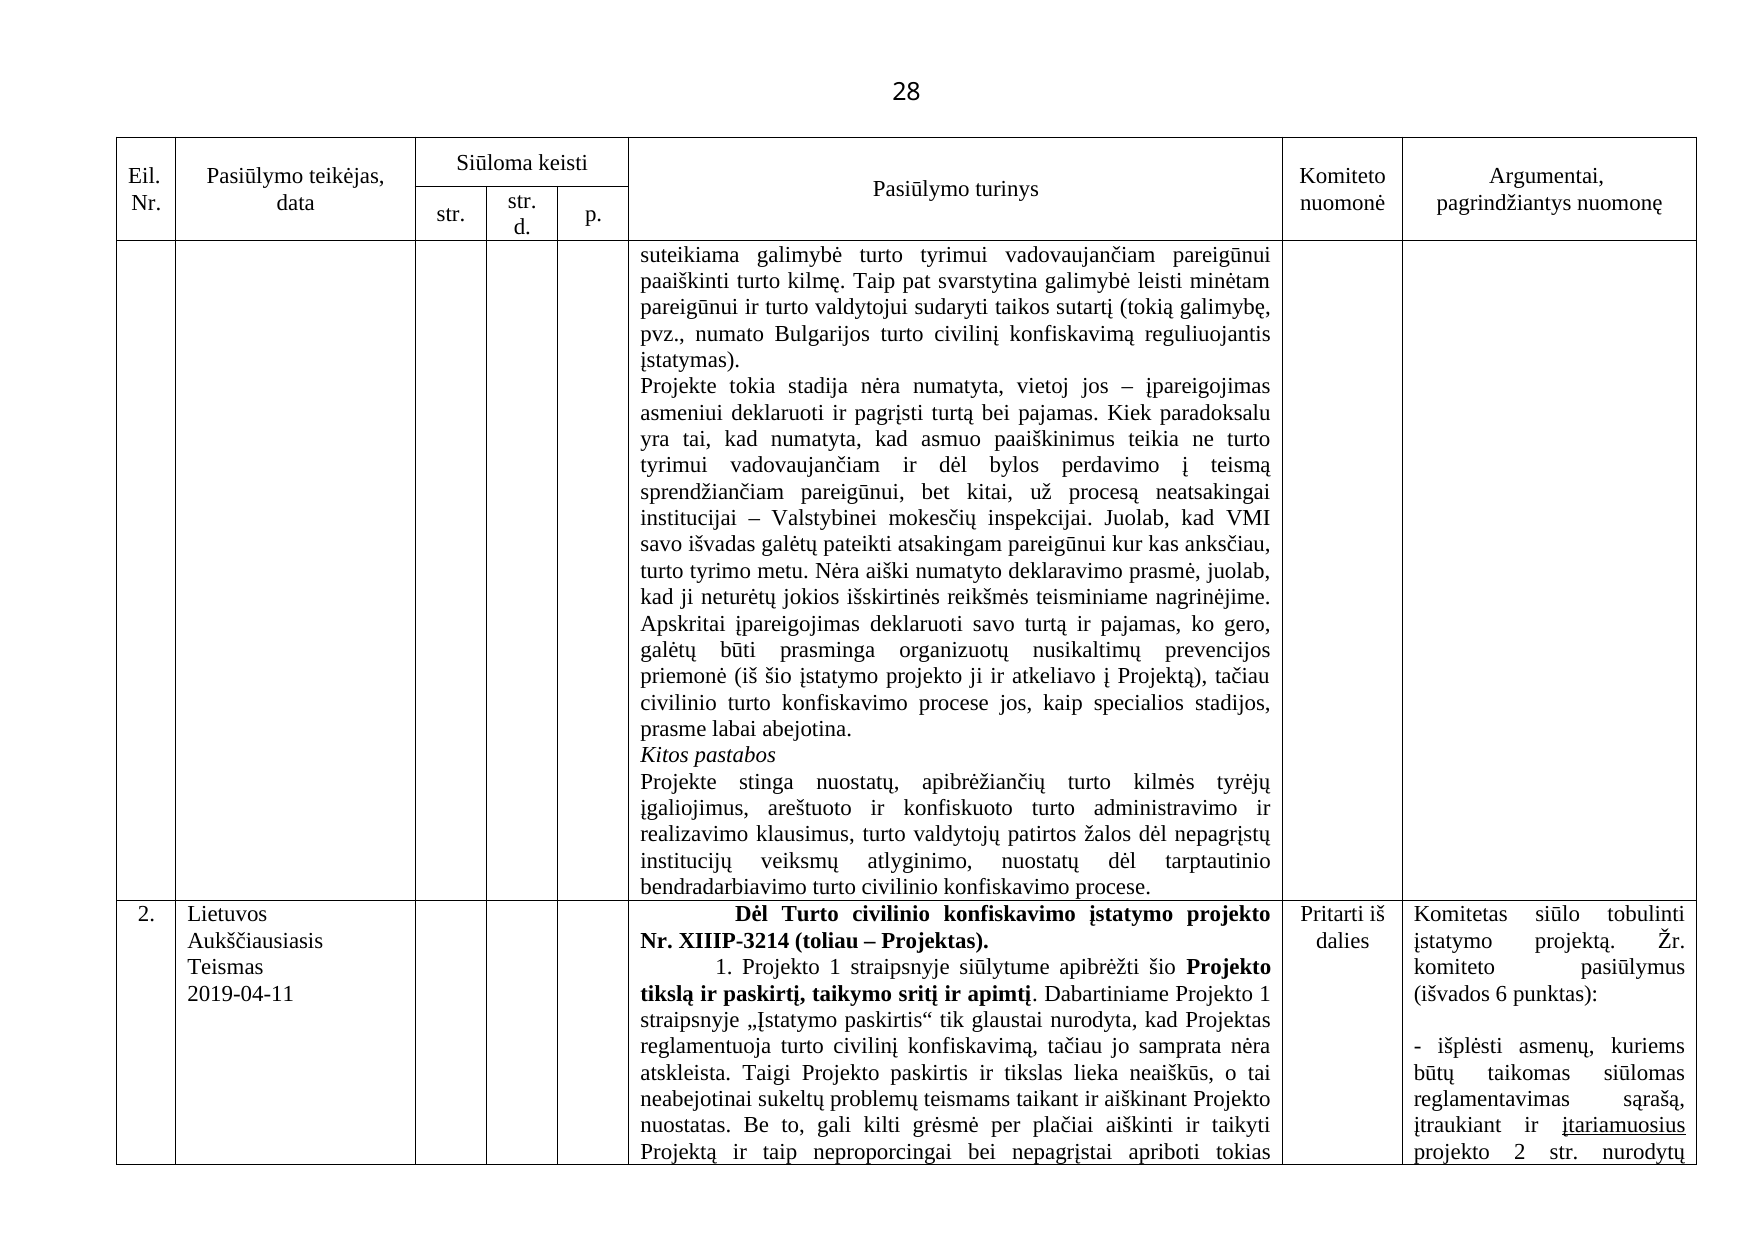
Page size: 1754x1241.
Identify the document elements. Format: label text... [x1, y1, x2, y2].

table_cell [416, 901, 486, 1164]
table_header Eil. Nr. [117, 138, 175, 239]
table_cell Komitetas siūlo tobulinti įstatymo projektą. Žr. komiteto pasiūlymus (išvados 6 punktas): - išplėsti asmenų, kuriems būtų taikomas siūlomas reglamentavimas sąrašą, įtraukiant ir įtariamuosius projekto 2 str. nurodytų [1403, 901, 1696, 1164]
table_header Komiteto nuomonė [1283, 138, 1402, 239]
table_cell [416, 241, 486, 899]
table_cell Lietuvos Aukščiausiasis Teismas 2019-04-11 [176, 901, 415, 1164]
table_cell suteikiama galimybė turto tyrimui vadovaujančiam pareigūnui paaiškinti turto kilmę. Taip pat svarstytina galimybė leisti minėtam pareigūnui ir turto valdytojui sudaryti taikos sutartį (tokią galimybę, pvz., numato Bulgarijos turto civilinį konfiskavimą reguliuojantis įstatymas). Projekte tokia stadija nėra numatyta, vietoj jos – įpareigojimas asmeniui deklaruoti ir pagrįsti turtą bei pajamas. Kiek paradoksalu yra tai, kad numatyta, kad asmuo paaiškinimus teikia ne turto tyrimui vadovaujančiam ir dėl bylos perdavimo į teismą sprendžiančiam pareigūnui, bet kitai, už procesą neatsakingai institucijai – Valstybinei mokesčių inspekcijai. Juolab, kad VMI savo išvadas galėtų pateikti atsakingam pareigūnui kur kas anksčiau, turto tyrimo metu. Nėra aiški numatyto deklaravimo prasmė, juolab, kad ji neturėtų jokios išskirtinės reikšmės teisminiame nagrinėjime. Apskritai įpareigojimas deklaruoti savo turtą ir pajamas, ko gero, galėtų būti prasminga organizuotų nusikaltimų prevencijos priemonė (iš šio įstatymo projekto ji ir atkeliavo į Projektą), tačiau civilinio turto konfiskavimo procese jos, kaip specialios stadijos, prasme labai abejotina. Kitos pastabos Projekte stinga nuostatų, apibrėžiančių turto kilmės tyrėjų įgaliojimus, areštuoto ir konfiskuoto turto administravimo ir realizavimo klausimus, turto valdytojų patirtos žalos dėl nepagrįstų institucijų veiksmų atlyginimo, nuostatų dėl tarptautinio bendradarbiavimo turto civilinio konfiskavimo procese. [629, 241, 1282, 899]
table_cell [558, 901, 628, 1164]
table_header Pasiūlymo turinys [629, 138, 1282, 239]
table_cell [117, 241, 175, 899]
table_header Siūloma keisti [416, 138, 628, 186]
table_cell p. [558, 187, 628, 239]
table_cell [487, 901, 557, 1164]
table_cell 2. [117, 901, 175, 1164]
table_cell str. [416, 187, 486, 239]
table_cell Pritarti iš dalies [1283, 901, 1402, 1164]
table_header Argumentai, pagrindžiantys nuomonę [1403, 138, 1696, 239]
table_cell [487, 241, 557, 899]
table_cell Dėl Turto civilinio konfiskavimo įstatymo projekto Nr. XIIIP-3214 (toliau – Projektas). 1. Projekto 1 straipsnyje siūlytume apibrėžti šio Projekto tikslą ir paskirtį, taikymo sritį ir apimtį. Dabartiniame Projekto 1 straipsnyje „Įstatymo paskirtis“ tik glaustai nurodyta, kad Projektas reglamentuoja turto civilinį konfiskavimą, tačiau jo samprata nėra atskleista. Taigi Projekto paskirtis ir tikslas lieka neaiškūs, o tai neabejotinai sukeltų problemų teismams taikant ir aiškinant Projekto nuostatas. Be to, gali kilti grėsmė per plačiai aiškinti ir taikyti Projektą ir taip neproporcingai bei nepagrįstai apriboti tokias [629, 901, 1282, 1164]
table_cell [1283, 241, 1402, 899]
table_cell [1403, 241, 1696, 899]
table_cell [558, 241, 628, 899]
table_header Pasiūlymo teikėjas, data [176, 138, 415, 239]
table_cell [176, 241, 415, 899]
table_cell str. d. [487, 187, 557, 239]
